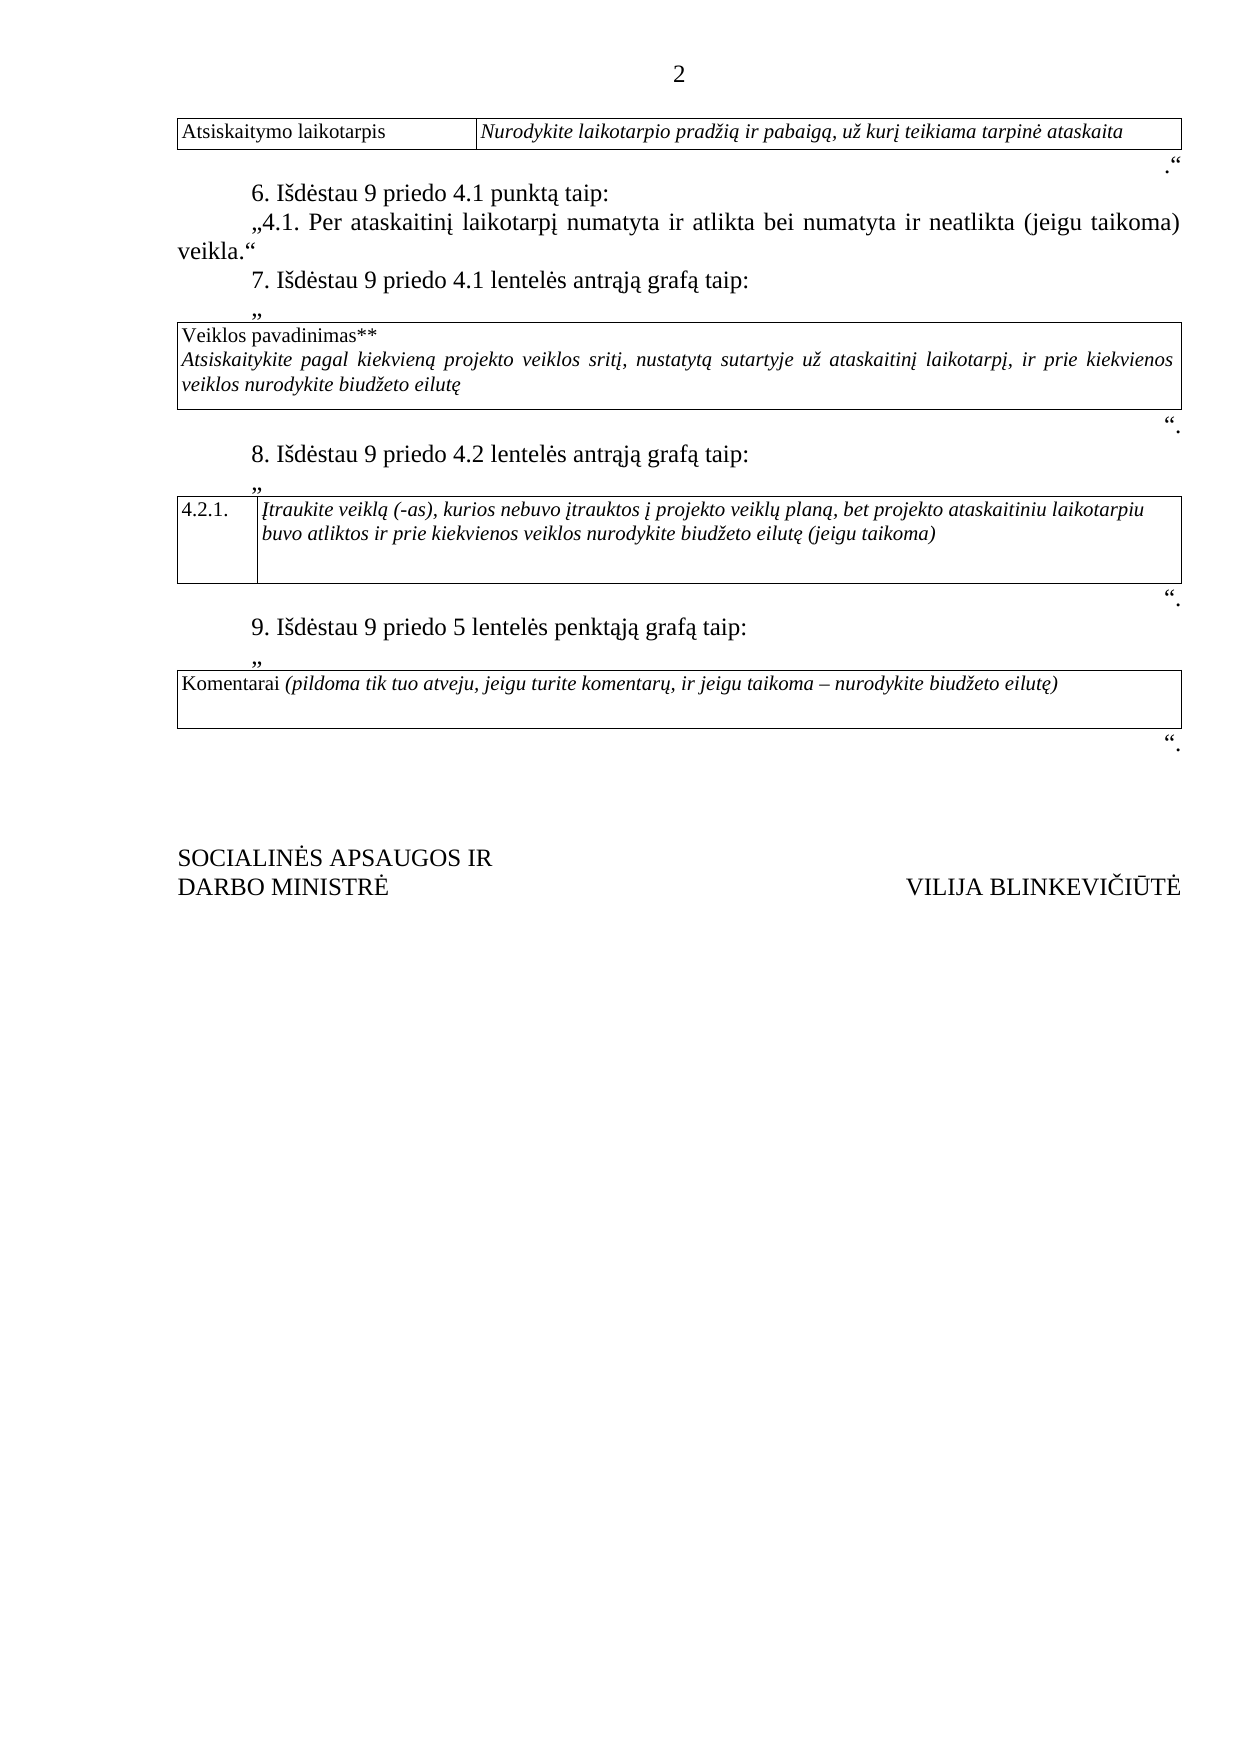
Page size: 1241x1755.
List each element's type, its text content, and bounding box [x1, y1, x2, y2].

text „ [177, 641, 1181, 670]
text SOCIALINĖS APSAUGOS IR [177, 843, 1181, 872]
text 8. Išdėstau 9 priedo 4.2 lentelės antrąją grafą taip: [177, 439, 1181, 467]
text „ [177, 467, 1181, 496]
text “. [177, 410, 1181, 439]
table_header Įtraukite veiklą (-as), kurios nebuvo įtrauktos į projekto veiklų planą, bet projekto ataskaitiniu laikotarpiu buvo atliktos ir prie kiekvienos veiklos nurodykite biudžeto eilutę (jeigu taikoma) [258, 497, 1181, 582]
table_header Atsiskaitymo laikotarpis [178, 119, 476, 149]
table_header 4.2.1. [178, 497, 257, 582]
text „ [177, 293, 1181, 322]
text DARBO MINISTRĖ VILIJA BLINKEVIČIŪTĖ [177, 872, 1181, 901]
table_header Nurodykite laikotarpio pradžią ir pabaigą, už kurį teikiama tarpinė ataskaita [477, 119, 1181, 149]
text “. [177, 729, 1181, 757]
text „4.1. Per ataskaitinį laikotarpį numatyta ir atlikta bei numatyta ir neatlikta (jeigu taikoma) veikla.“ [177, 207, 1181, 265]
table_header Veiklos pavadinimas** Atsiskaitykite pagal kiekvieną projekto veiklos sritį, nustatytą sutartyje už ataskaitinį laikotarpį, ir prie kiekvienos veiklos nurodykite biudžeto eilutę [178, 323, 1181, 409]
text “. [177, 584, 1181, 612]
text 7. Išdėstau 9 priedo 4.1 lentelės antrąją grafą taip: [177, 265, 1181, 293]
text 9. Išdėstau 9 priedo 5 lentelės penktąją grafą taip: [177, 612, 1181, 641]
text 6. Išdėstau 9 priedo 4.1 punktą taip: [177, 178, 1181, 207]
text .“ [177, 150, 1181, 178]
table_header Komentarai (pildoma tik tuo atveju, jeigu turite komentarų, ir jeigu taikoma – nurodykite biudžeto eilutę) [178, 671, 1181, 727]
